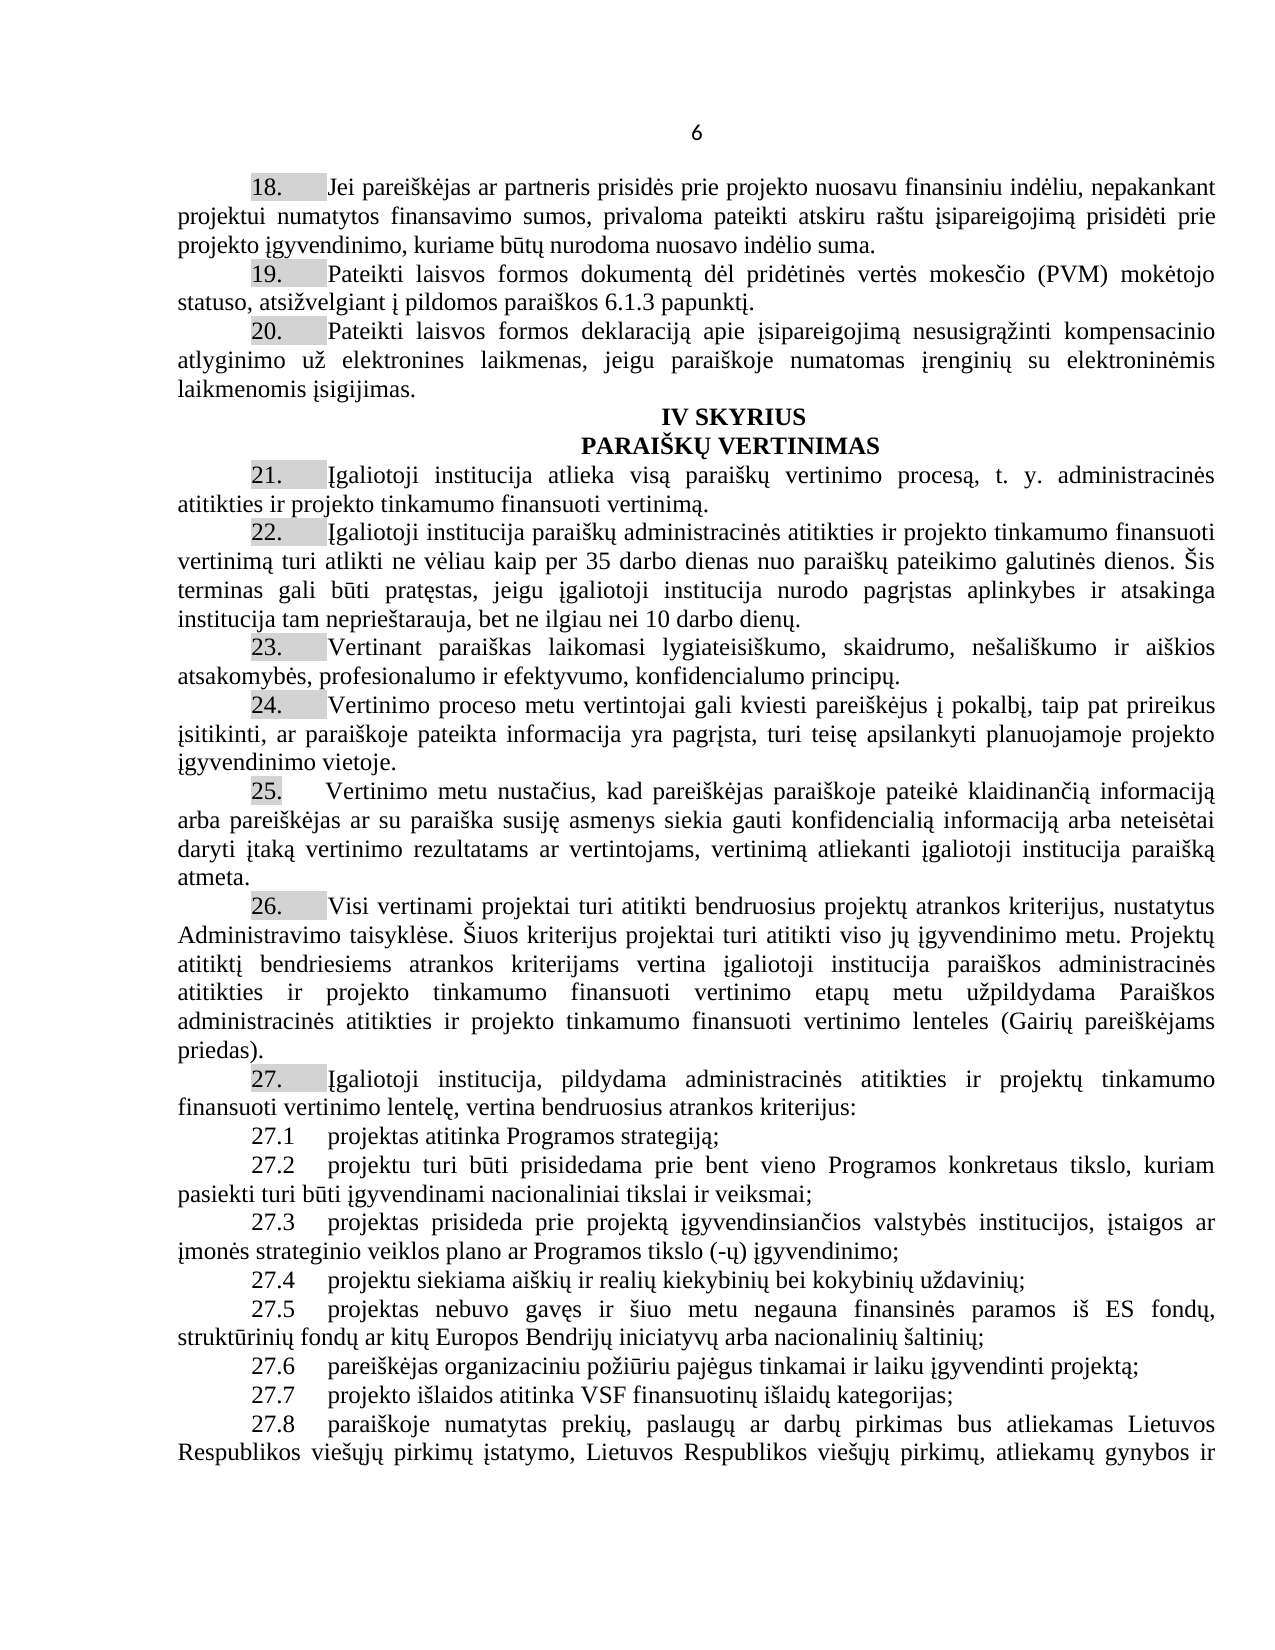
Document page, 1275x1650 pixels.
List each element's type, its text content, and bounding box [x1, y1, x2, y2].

text PARAIŠKŲ VERTINIMAS [177, 431, 1216, 460]
text 22. Įgaliotoji institucija paraiškų administracinės atitikties ir projekto tinkamumo finansuoti vertinimą turi atlikti ne vėliau kaip per 35 darbo dienas nuo paraiškų pateikimo galutinės dienos. Šis terminas gali būti pratęstas, jeigu įgaliotoji institucija nurodo pagrįstas aplinkybes ir atsakinga institucija tam neprieštarauja, bet ne ilgiau nei 10 darbo dienų. [177, 517, 1216, 632]
text 26. Visi vertinami projektai turi atitikti bendruosius projektų atrankos kriterijus, nustatytus Administravimo taisyklėse. Šiuos kriterijus projektai turi atitikti viso jų įgyvendinimo metu. Projektų atitiktį bendriesiems atrankos kriterijams vertina įgaliotoji institucija paraiškos administracinės atitikties ir projekto tinkamumo finansuoti vertinimo etapų metu užpildydama Paraiškos administracinės atitikties ir projekto tinkamumo finansuoti vertinimo lenteles (Gairių pareiškėjams priedas). [177, 891, 1216, 1064]
text 19. Pateikti laisvos formos dokumentą dėl pridėtinės vertės mokesčio (PVM) mokėtojo statuso, atsižvelgiant į pildomos paraiškos 6.1.3 papunktį. [177, 259, 1216, 316]
text 18. Jei pareiškėjas ar partneris prisidės prie projekto nuosavu finansiniu indėliu, nepakankant projektui numatytos finansavimo sumos, privaloma pateikti atskiru raštu įsipareigojimą prisidėti prie projekto įgyvendinimo, kuriame būtų nurodoma nuosavo indėlio suma. [177, 172, 1216, 259]
text 24. Vertinimo proceso metu vertintojai gali kviesti pareiškėjus į pokalbį, taip pat prireikus įsitikinti, ar paraiškoje pateikta informacija yra pagrįsta, turi teisę apsilankyti planuojamoje projekto įgyvendinimo vietoje. [177, 690, 1216, 776]
text 21. Įgaliotoji institucija atlieka visą paraiškų vertinimo procesą, t. y. administracinės atitikties ir projekto tinkamumo finansuoti vertinimą. [177, 460, 1216, 517]
text 27.4 projektu siekiama aiškių ir realių kiekybinių bei kokybinių uždavinių; [177, 1265, 1216, 1294]
text 27.2 projektu turi būti prisidedama prie bent vieno Programos konkretaus tikslo, kuriam pasiekti turi būti įgyvendinami nacionaliniai tikslai ir veiksmai; [177, 1150, 1216, 1207]
text 27. Įgaliotoji institucija, pildydama administracinės atitikties ir projektų tinkamumo finansuoti vertinimo lentelę, vertina bendruosius atrankos kriterijus: [177, 1064, 1216, 1121]
text 27.8 paraiškoje numatytas prekių, paslaugų ar darbų pirkimas bus atliekamas Lietuvos Respublikos viešųjų pirkimų įstatymo, Lietuvos Respublikos viešųjų pirkimų, atliekamų gynybos ir [177, 1409, 1216, 1466]
text 20. Pateikti laisvos formos deklaraciją apie įsipareigojimą nesusigrąžinti kompensacinio atlyginimo už elektronines laikmenas, jeigu paraiškoje numatomas įrenginių su elektroninėmis laikmenomis įsigijimas. [177, 316, 1216, 402]
text 27.1 projektas atitinka Programos strategiją; [177, 1121, 1216, 1150]
text 27.5 projektas nebuvo gavęs ir šiuo metu negauna finansinės paramos iš ES fondų, struktūrinių fondų ar kitų Europos Bendrijų iniciatyvų arba nacionalinių šaltinių; [177, 1294, 1216, 1351]
text 27.7 projekto išlaidos atitinka VSF finansuotinų išlaidų kategorijas; [177, 1380, 1216, 1409]
text 23. Vertinant paraiškas laikomasi lygiateisiškumo, skaidrumo, nešališkumo ir aiškios atsakomybės, profesionalumo ir efektyvumo, konfidencialumo principų. [177, 632, 1216, 690]
text 27.3 projektas prisideda prie projektą įgyvendinsiančios valstybės institucijos, įstaigos ar įmonės strateginio veiklos plano ar Programos tikslo (-ų) įgyvendinimo; [177, 1207, 1216, 1265]
text 27.6 pareiškėjas organizaciniu požiūriu pajėgus tinkamai ir laiku įgyvendinti projektą; [177, 1351, 1216, 1380]
text IV SKYRIUS [177, 402, 1216, 431]
text 25. Vertinimo metu nustačius, kad pareiškėjas paraiškoje pateikė klaidinančią informaciją arba pareiškėjas ar su paraiška susiję asmenys siekia gauti konfidencialią informaciją arba neteisėtai daryti įtaką vertinimo rezultatams ar vertintojams, vertinimą atliekanti įgaliotoji institucija paraišką atmeta. [177, 776, 1216, 891]
